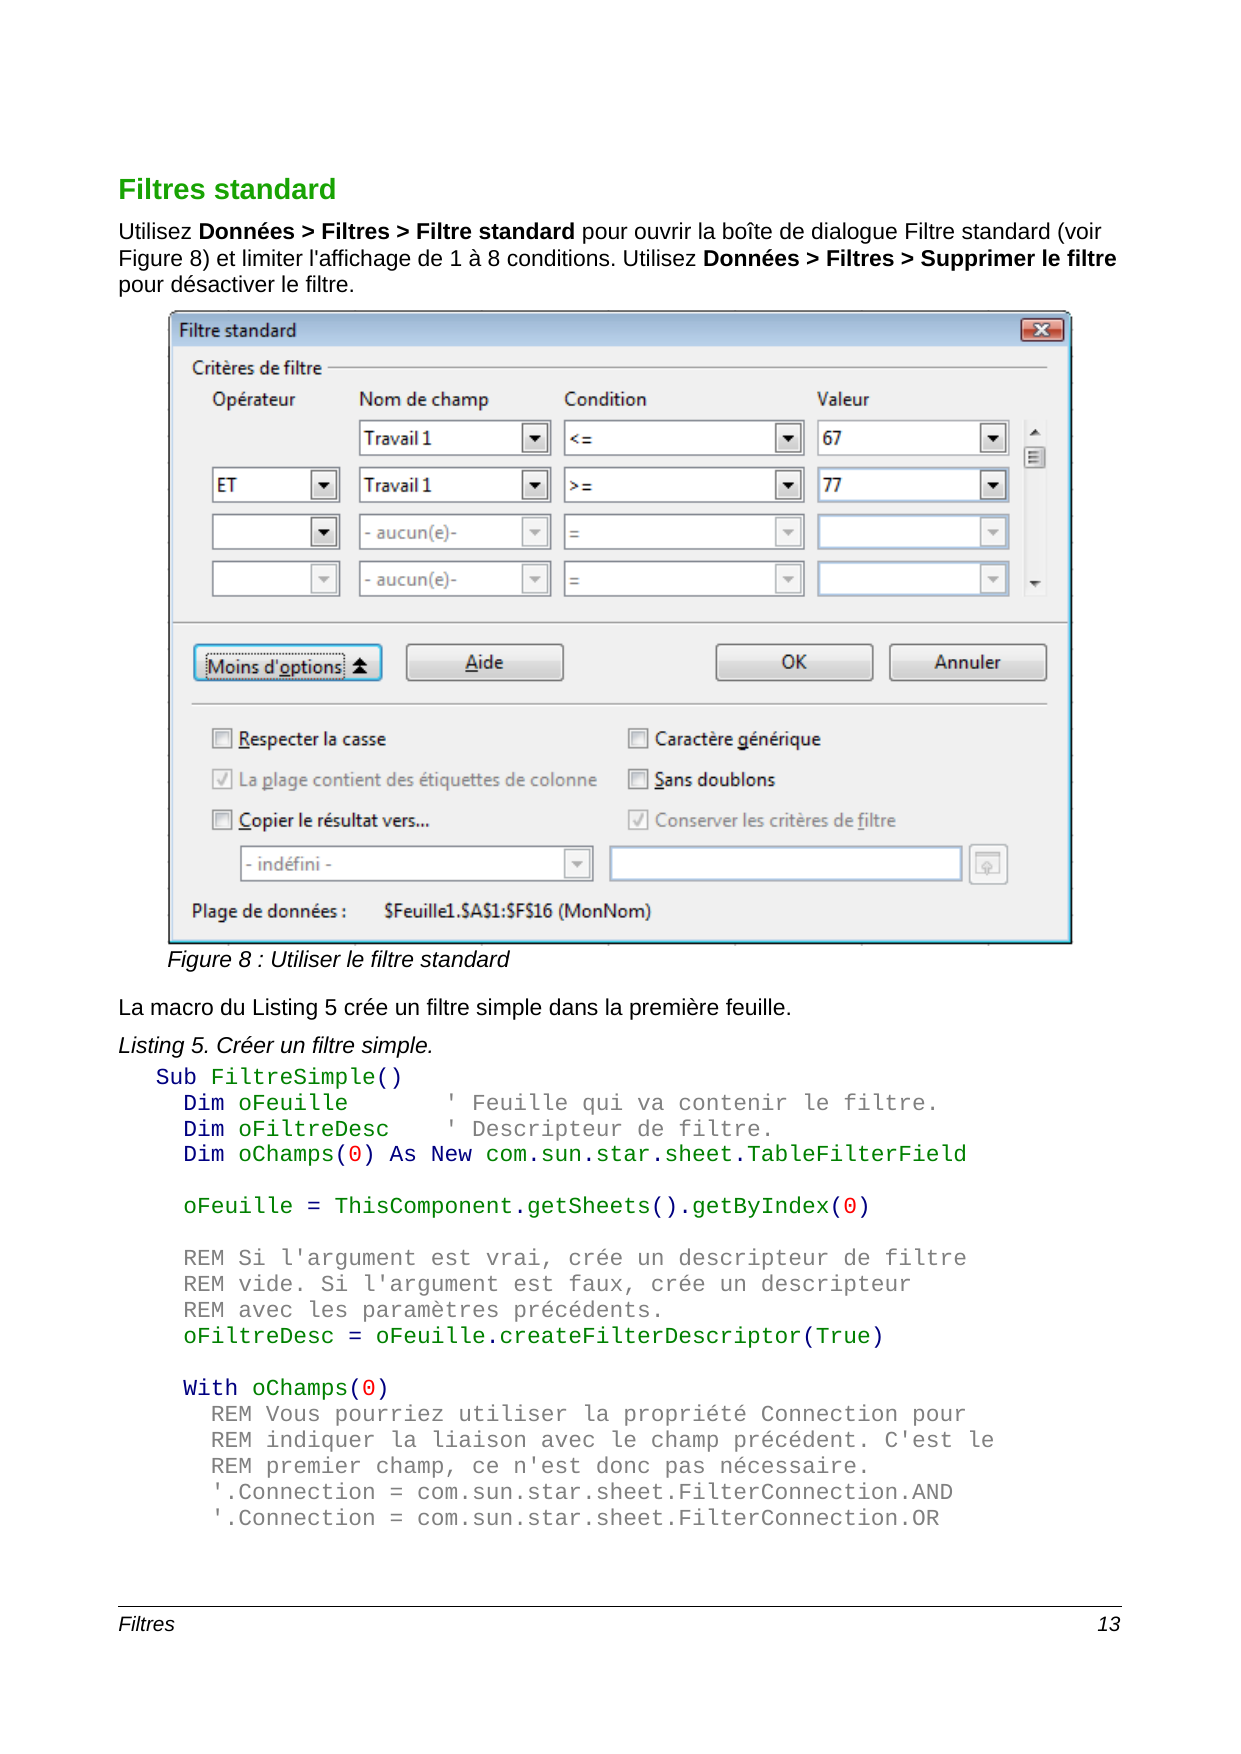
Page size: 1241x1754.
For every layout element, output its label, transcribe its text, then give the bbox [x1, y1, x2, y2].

text Sub FiltreSimple() [156, 1065, 1122, 1091]
text REM avec les paramètres précédents. [156, 1298, 1122, 1324]
text Listing 5. Créer un filtre simple. [118, 1032, 1122, 1059]
text Figure 8 : Utiliser le filtre standard [167, 946, 1073, 972]
text Dim oFeuille ' Feuille qui va contenir le filtre. [156, 1091, 1122, 1117]
text '.Connection = com.sun.star.sheet.FilterConnection.AND [156, 1480, 1122, 1506]
subtitle Filtres standard [118, 172, 1122, 206]
text REM premier champ, ce n'est donc pas nécessaire. [156, 1454, 1122, 1480]
text REM vide. Si l'argument est faux, crée un descripteur [156, 1272, 1122, 1298]
text La macro du Listing 5 crée un filtre simple dans la première feuille. [118, 993, 1122, 1020]
text oFeuille = ThisComponent.getSheets().getByIndex(0) [156, 1195, 1122, 1221]
text Utilisez Données > Filtres > Filtre standard pour ouvrir la boîte de dialogue Filtre standard (voir Figure 8) et limiter l'affichage de 1 à 8 conditions. Utilisez Données > Filtres > Supprimer le filtre pour désactiver le filtre. [118, 218, 1122, 297]
picture [167, 310, 1074, 946]
text REM Vous pourriez utiliser la propriété Connection pour [156, 1402, 1122, 1428]
text Dim oChamps(0) As New com.sun.star.sheet.TableFilterField [156, 1143, 1122, 1169]
text oFiltreDesc = oFeuille.createFilterDescriptor(True) [156, 1324, 1122, 1350]
text REM Si l'argument est vrai, crée un descripteur de filtre [156, 1247, 1122, 1272]
text Dim oFiltreDesc ' Descripteur de filtre. [156, 1117, 1122, 1143]
text '.Connection = com.sun.star.sheet.FilterConnection.OR [156, 1506, 1122, 1532]
text With oChamps(0) [156, 1376, 1122, 1402]
text REM indiquer la liaison avec le champ précédent. C'est le [156, 1428, 1122, 1454]
